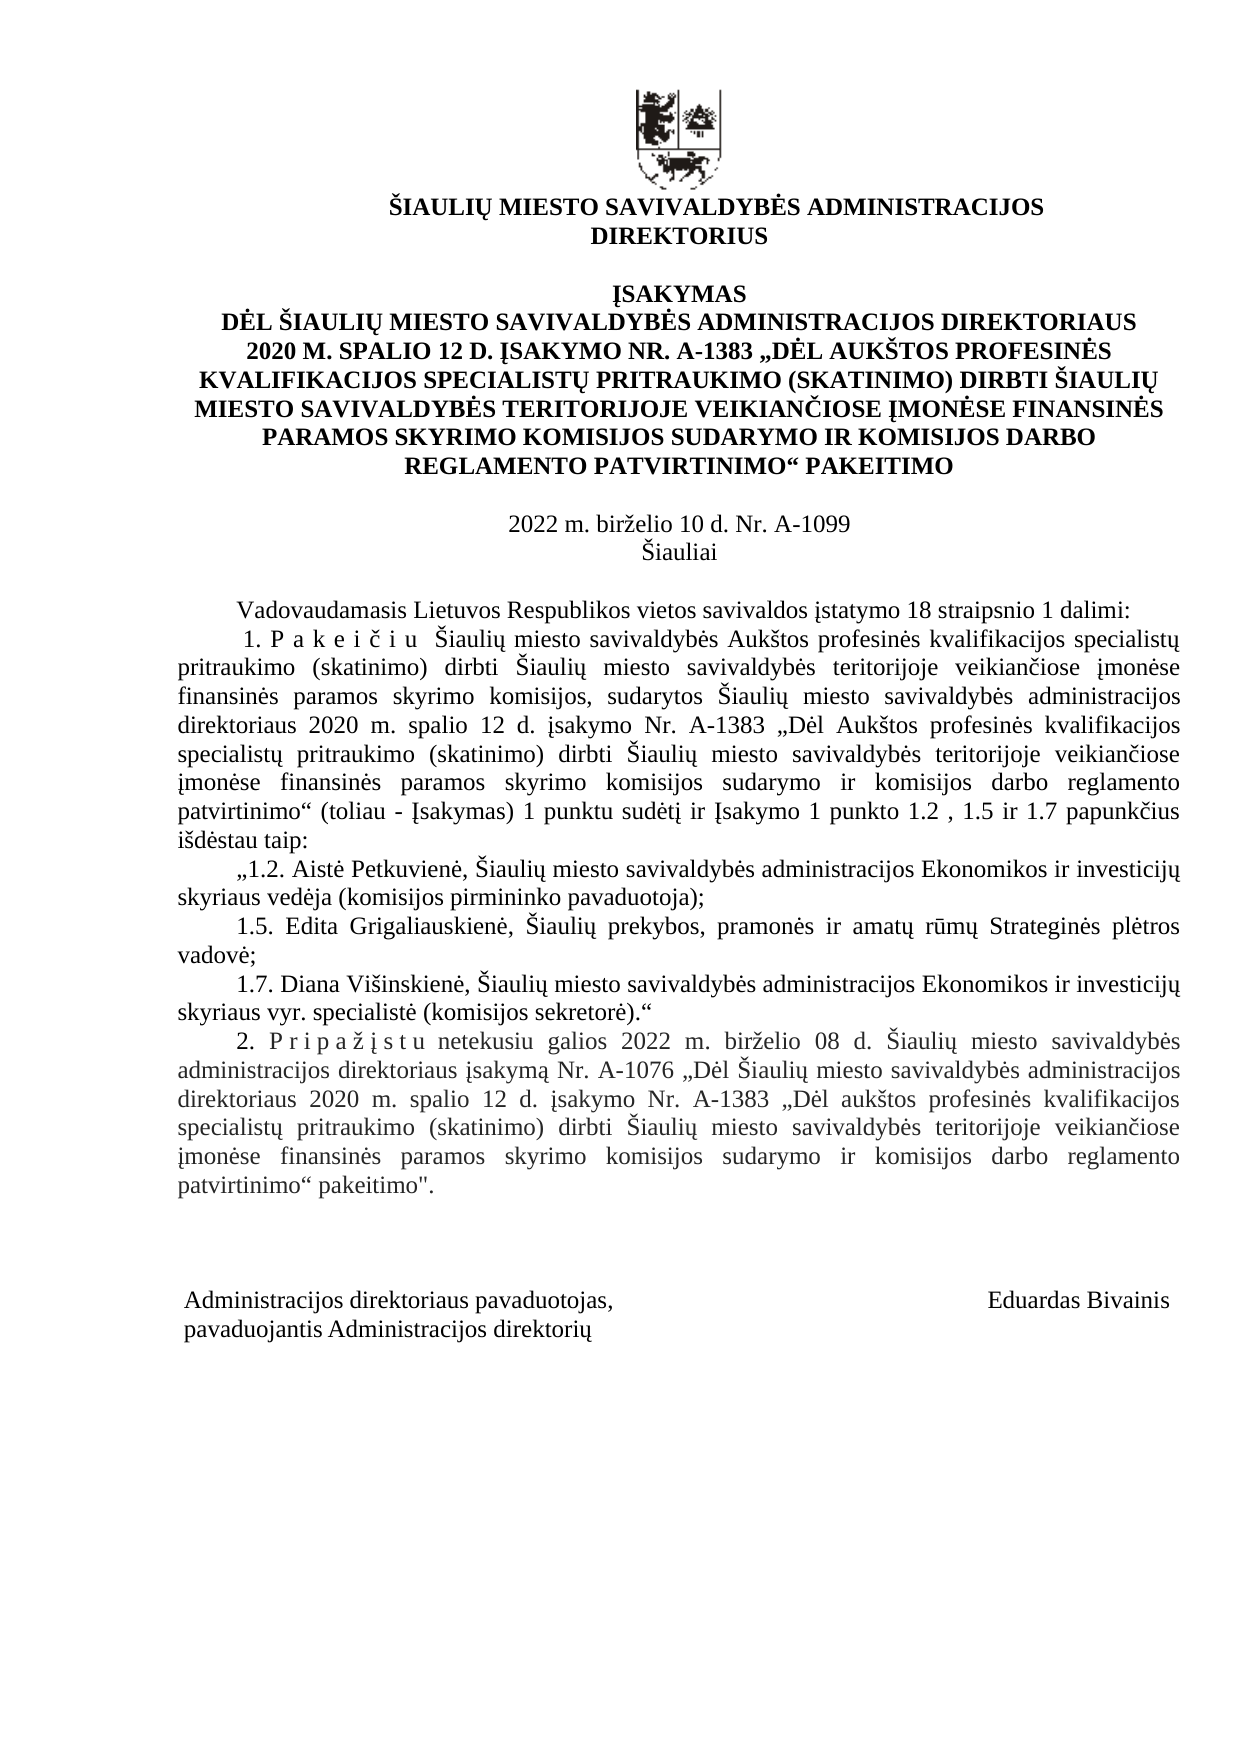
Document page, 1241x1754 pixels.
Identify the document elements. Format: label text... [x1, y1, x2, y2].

text 2020 M. SPALIO 12 D. ĮSAKYMO NR. A-1383 „DĖL AUKŠTOS PROFESINĖS KVALIFIKACIJOS SPECIALISTŲ PRITRAUKIMO (SKATINIMO) DIRBTI ŠIAULIŲ MIESTO SAVIVALDYBĖS TERITORIJOJE VEIKIANČIOSE ĮMONĖSE FINANSINĖS PARAMOS SKYRIMO KOMISIJOS SUDARYMO IR KOMISIJOS DARBO REGLAMENTO PATVIRTINIMO“ PAKEITIMO [177, 336, 1181, 480]
text 2022 m. birželio 10 d. Nr. A-1099 [177, 509, 1181, 537]
text 2. Pripažįstu netekusiu galios 2022 m. birželio 08 d. Šiaulių miesto savivaldybės administracijos direktoriaus įsakymą Nr. A-1076 „Dėl Šiaulių miesto savivaldybės administracijos direktoriaus 2020 m. spalio 12 d. įsakymo Nr. A-1383 „Dėl aukštos profesinės kvalifikacijos specialistų pritraukimo (skatinimo) dirbti Šiaulių miesto savivaldybės teritorijoje veikiančiose įmonėse finansinės paramos skyrimo komisijos sudarymo ir komisijos darbo reglamento patvirtinimo“ pakeitimo". [177, 1026, 1181, 1199]
text 1.7. Diana Višinskienė, Šiaulių miesto savivaldybės administracijos Ekonomikos ir investicijų skyriaus vyr. specialistė (komisijos sekretorė).“ [177, 969, 1181, 1026]
text DIREKTORIUS [177, 221, 1181, 250]
subtitle ŠIAULIŲ MIESTO SAVIVALDYBĖS ADMINISTRACIJOS [177, 192, 1181, 221]
text DĖL ŠIAULIŲ MIESTO SAVIVALDYBĖS ADMINISTRACIJOS DIREKTORIAUS [177, 307, 1181, 336]
text 1. P a k e i č i u Šiaulių miesto savivaldybės Aukštos profesinės kvalifikacijos specialistų pritraukimo (skatinimo) dirbti Šiaulių miesto savivaldybės teritorijoje veikiančiose įmonėse finansinės paramos skyrimo komisijos, sudarytos Šiaulių miesto savivaldybės administracijos direktoriaus 2020 m. spalio 12 d. įsakymo Nr. A-1383 „Dėl Aukštos profesinės kvalifikacijos specialistų pritraukimo (skatinimo) dirbti Šiaulių miesto savivaldybės teritorijoje veikiančiose įmonėse finansinės paramos skyrimo komisijos sudarymo ir komisijos darbo reglamento patvirtinimo“ (toliau - Įsakymas) 1 punktu sudėtį ir Įsakymo 1 punkto 1.2 , 1.5 ir 1.7 papunkčius išdėstau taip: [177, 624, 1181, 854]
text „1.2. Aistė Petkuvienė, Šiaulių miesto savivaldybės administracijos Ekonomikos ir investicijų skyriaus vedėja (komisijos pirmininko pavaduotoja); [177, 854, 1181, 911]
text pavaduojantis Administracijos direktorių [177, 1314, 1181, 1342]
text Administracijos direktoriaus pavaduotojas, Eduardas Bivainis [177, 1285, 1181, 1314]
text ĮSAKYMAS [177, 279, 1181, 307]
text Šiauliai [177, 537, 1181, 566]
text 1.5. Edita Grigaliauskienė, Šiaulių prekybos, pramonės ir amatų rūmų Strateginės plėtros vadovė; [177, 911, 1181, 969]
text Vadovaudamasis Lietuvos Respublikos vietos savivaldos įstatymo 18 straipsnio 1 dalimi: [177, 595, 1181, 624]
